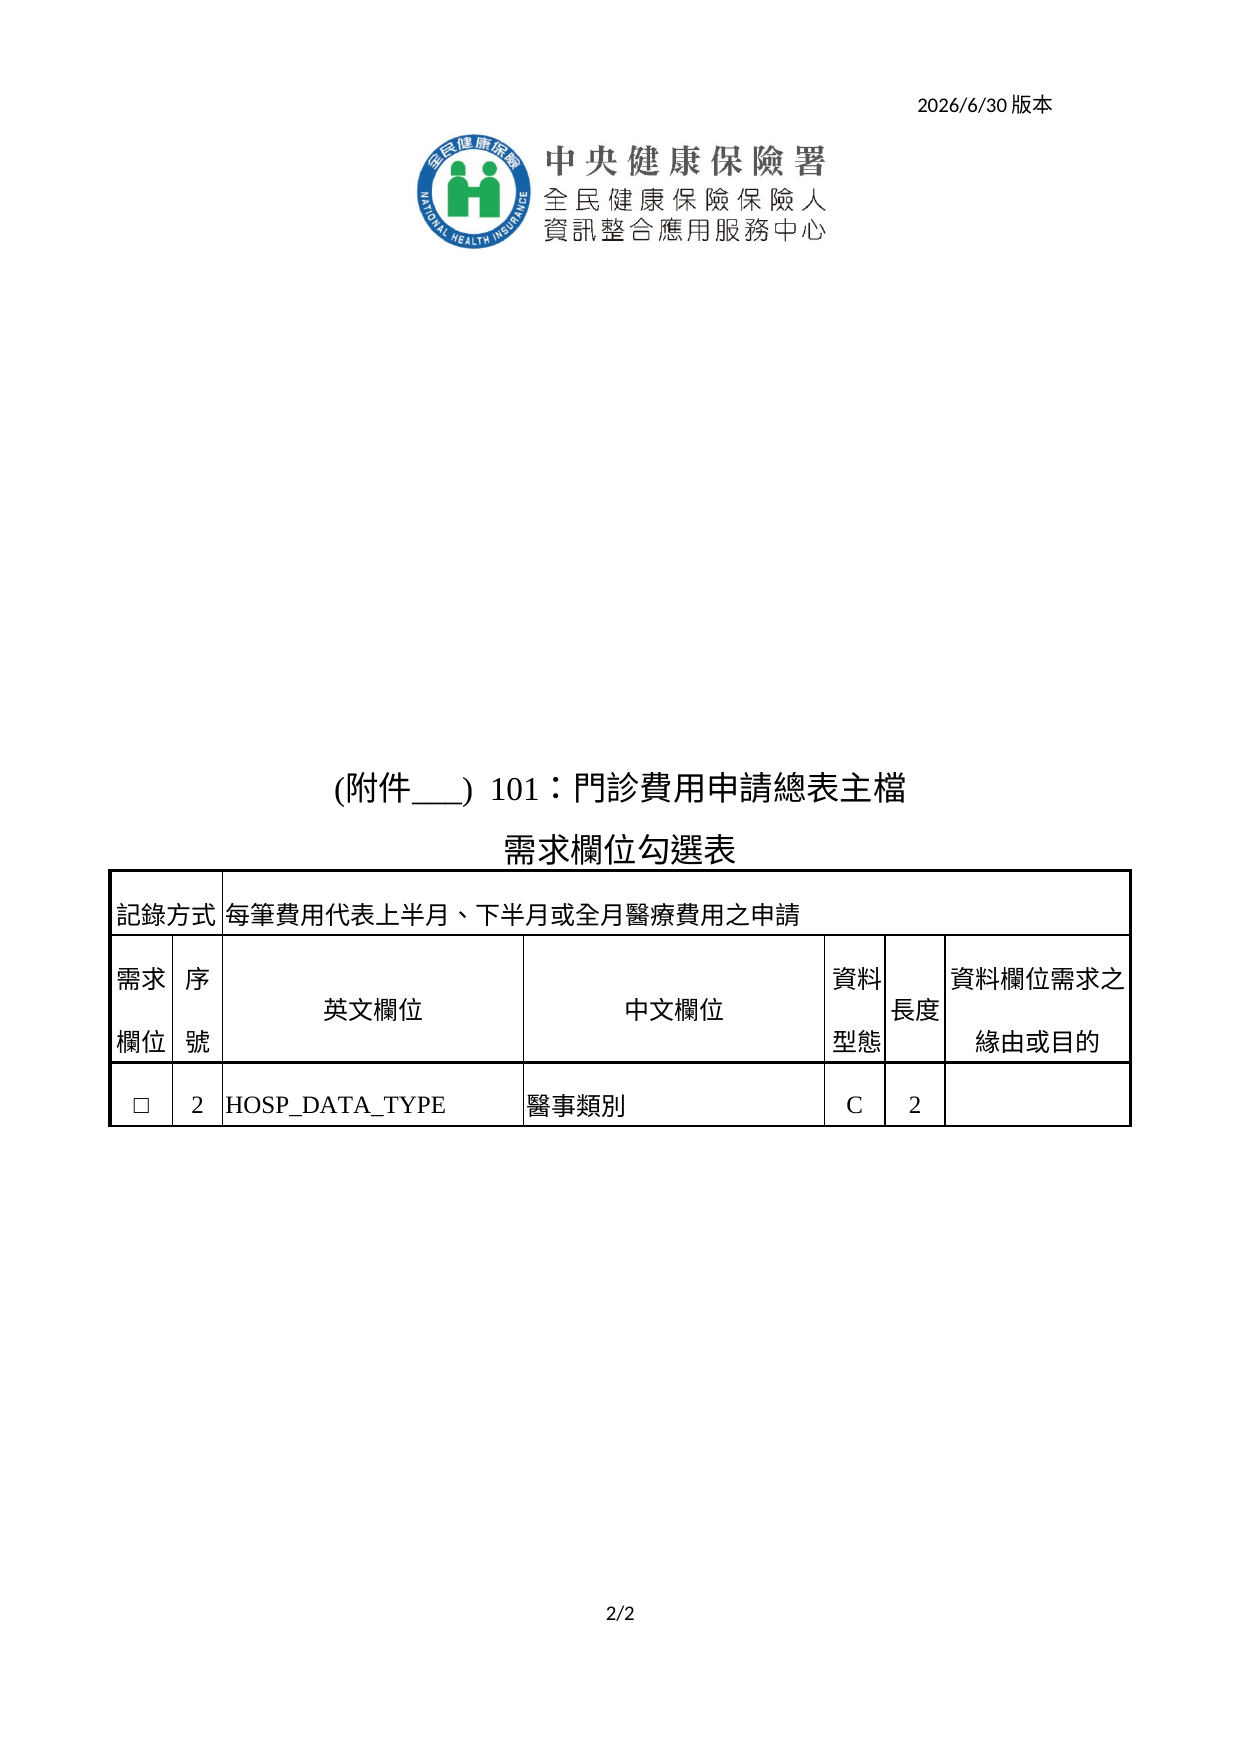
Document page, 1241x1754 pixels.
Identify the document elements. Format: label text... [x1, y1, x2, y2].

table_cell 需求欄位 [112, 936, 172, 1061]
table_cell 每筆費用代表上半月、下半月或全月醫療費用之申請 [223, 872, 1129, 934]
table_cell 2 [886, 1064, 944, 1125]
table_cell C [825, 1064, 884, 1125]
table_cell 2 [173, 1064, 222, 1125]
table_cell 醫事類別 [524, 1064, 824, 1125]
table_cell 資料欄位需求之 緣由或目的 [946, 936, 1129, 1061]
table_cell 長度 [886, 936, 944, 1061]
table_cell 序 號 [173, 936, 222, 1061]
table_cell 英文欄位 [223, 936, 523, 1061]
table_cell HOSP_DATA_TYPE [223, 1064, 523, 1125]
table_cell □ [112, 1064, 172, 1125]
table_cell 中文欄位 [524, 936, 824, 1061]
table_cell [946, 1064, 1129, 1125]
table_cell 資料型態 [825, 936, 884, 1061]
table_cell 記錄方式 [112, 872, 222, 934]
table_header (附件___) 101：門診費用申請總表主檔 需求欄位勾選表 [110, 744, 1130, 869]
